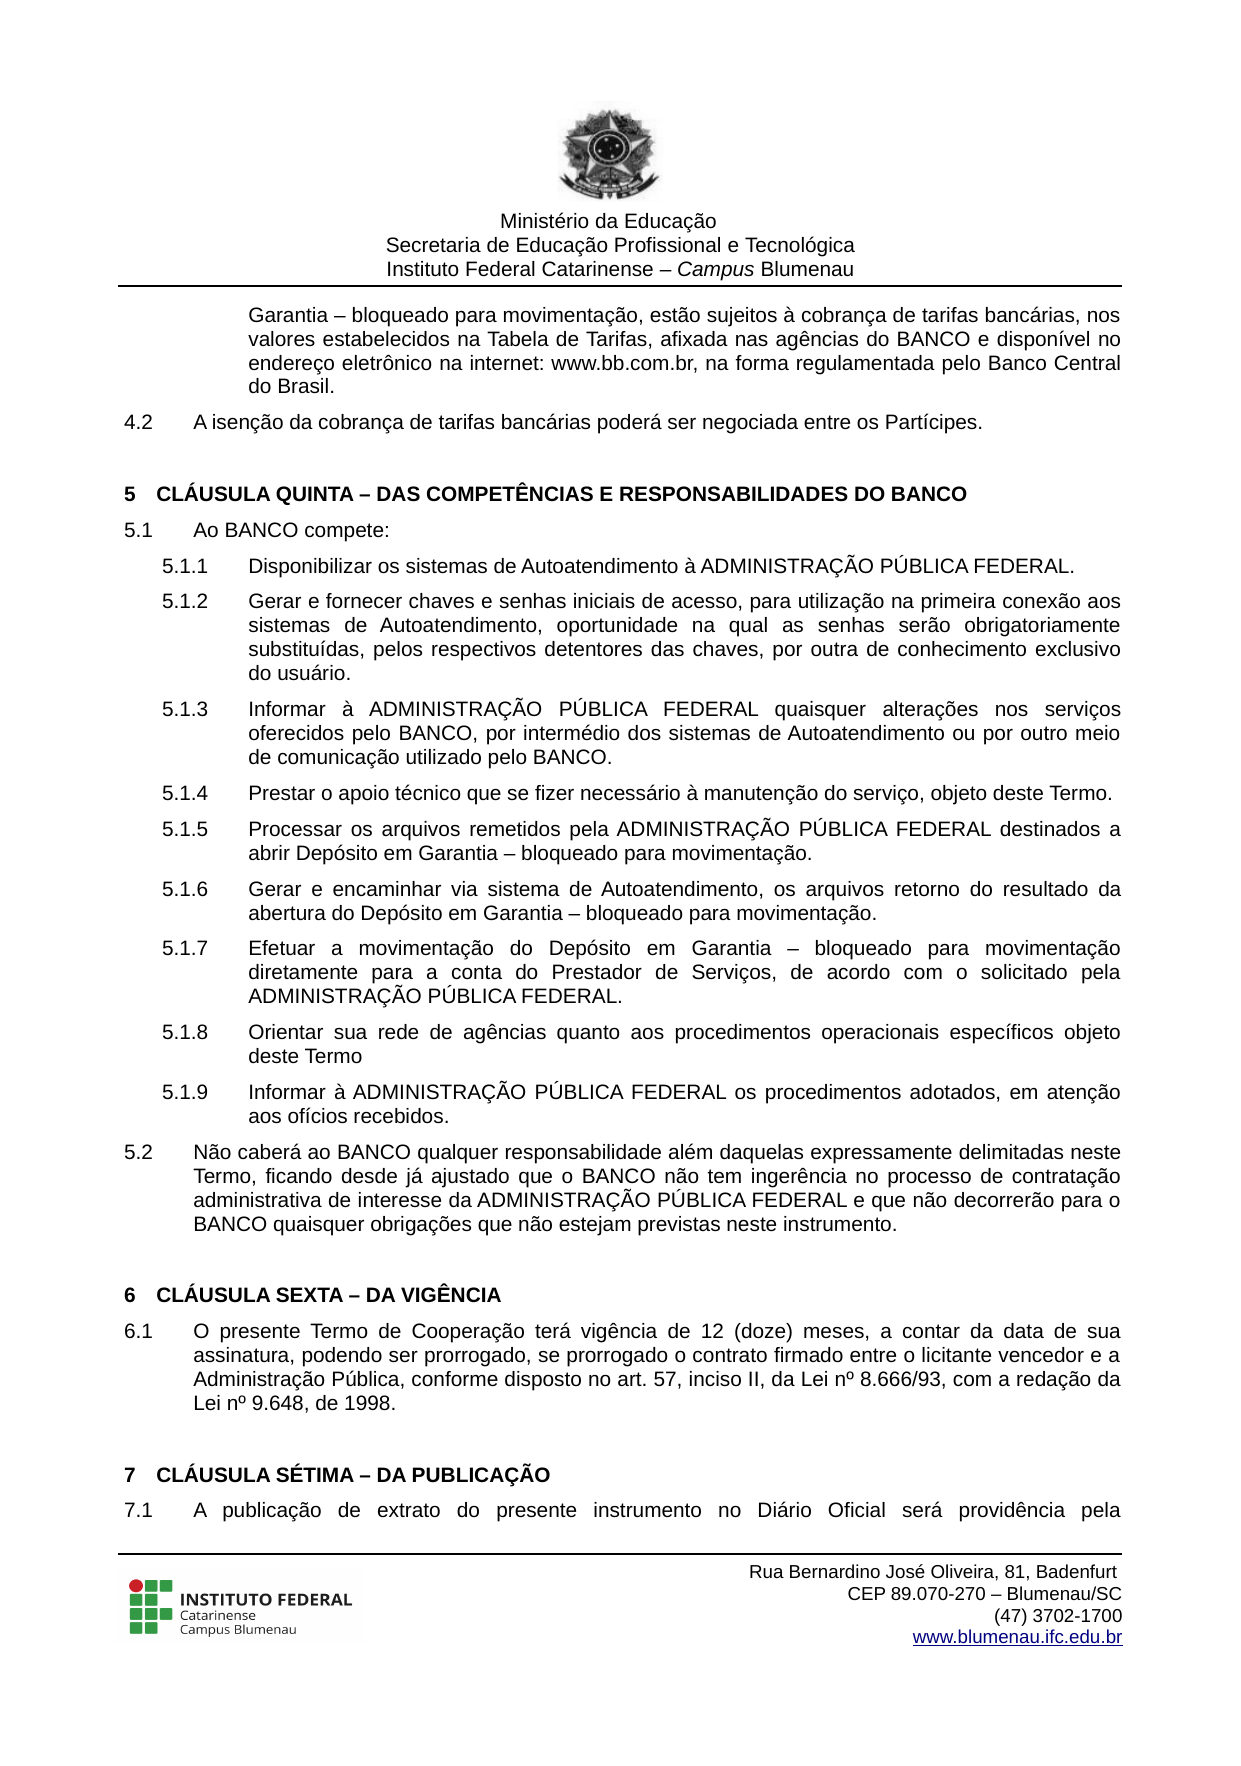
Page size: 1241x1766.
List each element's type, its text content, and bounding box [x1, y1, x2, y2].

list Não caberá ao BANCO qualquer responsabilidade além daquelas expressamente delimitadas neste Termo, ficando desde já ajustado que o BANCO não tem ingerência no processo de contratação administrativa de interesse da ADMINISTRAÇÃO PÚBLICA FEDERAL e que não decorrerão para o BANCO quaisquer obrigações que não estejam previstas neste instrumento. [118, 1139, 1122, 1235]
picture [115, 1567, 366, 1645]
list Prestar o apoio técnico que se fizer necessário à manutenção do serviço, objeto deste Termo. [156, 781, 1122, 805]
list Garantia – bloqueado para movimentação, estão sujeitos à cobrança de tarifas bancárias, nos valores estabelecidos na Tabela de Tarifas, afixada nas agências do BANCO e disponível no endereço eletrônico na internet: www.bb.com.br, na forma regulamentada pelo Banco Central do Brasil. [156, 302, 1122, 398]
list Gerar e fornecer chaves e senhas iniciais de acesso, para utilização na primeira conexão aos sistemas de Autoatendimento, oportunidade na qual as senhas serão obrigatoriamente substituídas, pelos respectivos detentores das chaves, por outra de conhecimento exclusivo do usuário. [156, 589, 1122, 685]
list Informar à ADMINISTRAÇÃO PÚBLICA FEDERAL quaisquer alterações nos serviços oferecidos pelo BANCO, por intermédio dos sistemas de Autoatendimento ou por outro meio de comunicação utilizado pelo BANCO. [156, 697, 1122, 769]
list O presente Termo de Cooperação terá vigência de 12 (doze) meses, a contar da data de sua assinatura, podendo ser prorrogado, se prorrogado o contrato firmado entre o licitante vencedor e a Administração Pública, conforme disposto no art. 57, inciso II, da Lei nº 8.666/93, com a redação da Lei nº 9.648, de 1998. [118, 1319, 1122, 1415]
list Gerar e encaminhar via sistema de Autoatendimento, os arquivos retorno do resultado da abertura do Depósito em Garantia – bloqueado para movimentação. [156, 876, 1122, 924]
list CLÁUSULA SÉTIMA – DA PUBLICAÇÃO [118, 1462, 1122, 1486]
list CLÁUSULA QUINTA – DAS COMPETÊNCIAS E RESPONSABILIDADES DO BANCO [118, 482, 1122, 506]
list Efetuar a movimentação do Depósito em Garantia – bloqueado para movimentação diretamente para a conta do Prestador de Serviços, de acordo com o solicitado pela ADMINISTRAÇÃO PÚBLICA FEDERAL. [156, 936, 1122, 1008]
list A isenção da cobrança de tarifas bancárias poderá ser negociada entre os Partícipes. [118, 410, 1122, 434]
list Orientar sua rede de agências quanto aos procedimentos operacionais específicos objeto deste Termo [156, 1020, 1122, 1068]
list CLÁUSULA SEXTA – DA VIGÊNCIA [118, 1283, 1122, 1307]
list Disponibilizar os sistemas de Autoatendimento à ADMINISTRAÇÃO PÚBLICA FEDERAL. [156, 553, 1122, 577]
list Informar à ADMINISTRAÇÃO PÚBLICA FEDERAL os procedimentos adotados, em atenção aos ofícios recebidos. [156, 1080, 1122, 1128]
list Ao BANCO compete: [118, 518, 1122, 542]
list Processar os arquivos remetidos pela ADMINISTRAÇÃO PÚBLICA FEDERAL destinados a abrir Depósito em Garantia – bloqueado para movimentação. [156, 817, 1122, 864]
list A publicação de extrato do presente instrumento no Diário Oficial será providência pela [118, 1498, 1122, 1522]
